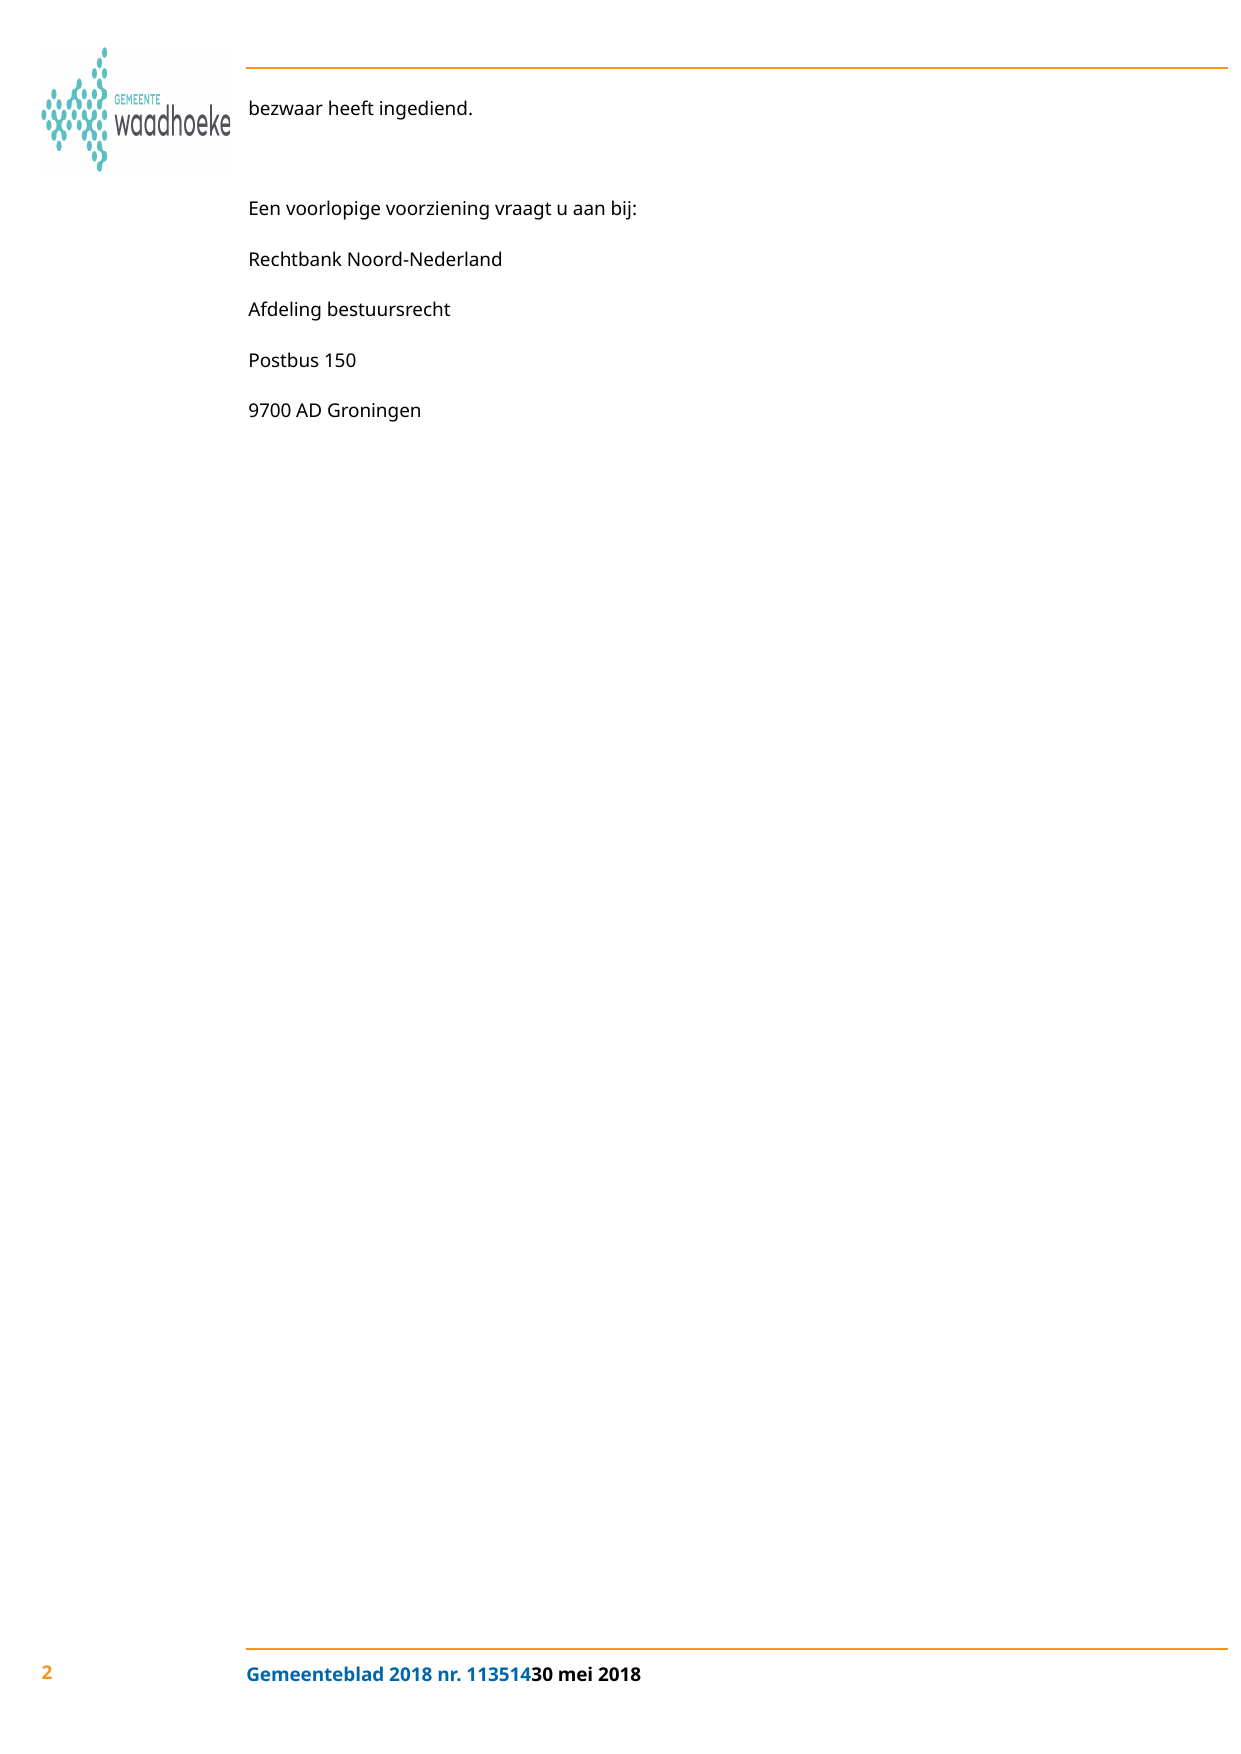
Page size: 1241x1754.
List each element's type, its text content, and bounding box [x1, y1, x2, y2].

text Afdeling bestuursrecht [248, 296, 1152, 322]
text Rechtbank Noord-Nederland [248, 246, 1152, 272]
text 9700 AD Groningen [248, 397, 1152, 423]
text Postbus 150 [248, 347, 1152, 373]
text Een voorlopige voorziening vraagt u aan bij: [248, 196, 1152, 221]
picture [41, 47, 231, 172]
text bezwaar heeft ingediend. [248, 95, 1152, 121]
